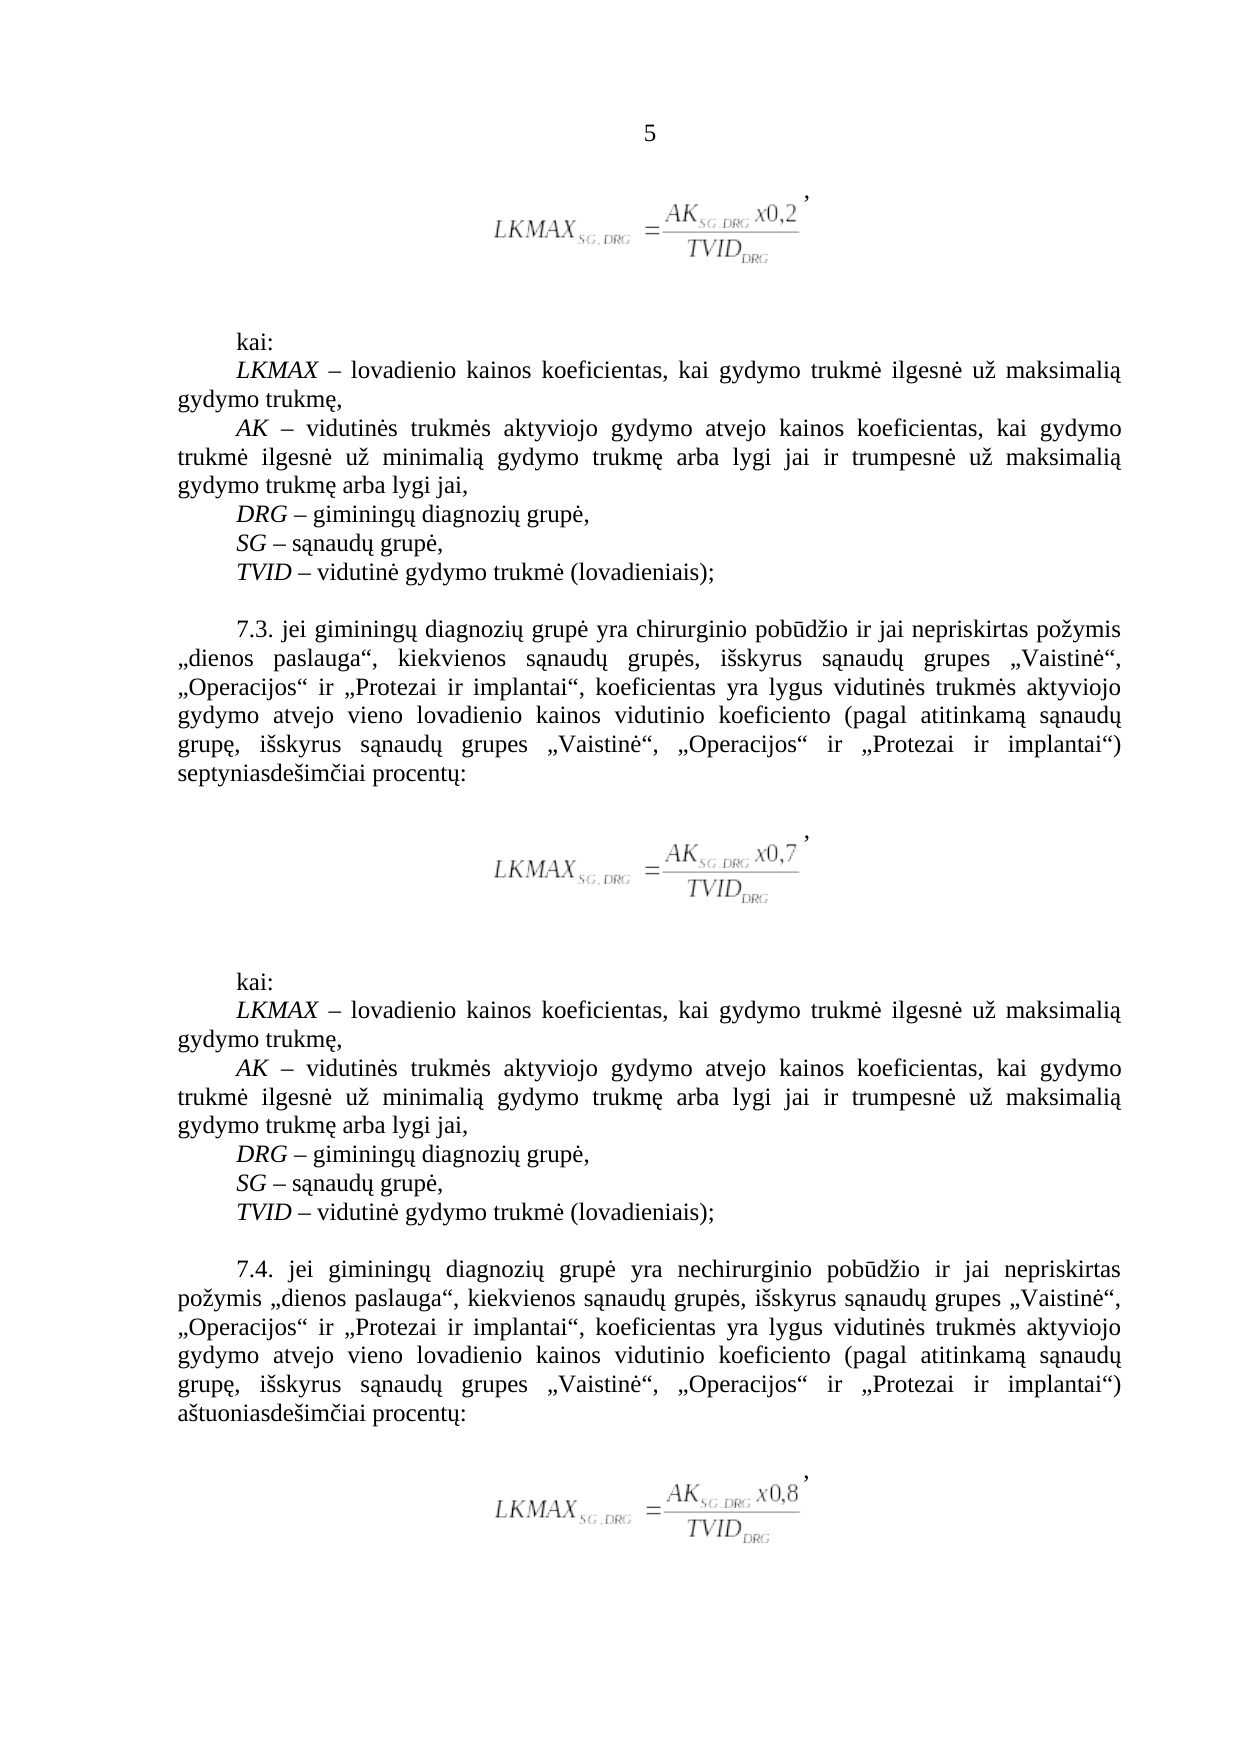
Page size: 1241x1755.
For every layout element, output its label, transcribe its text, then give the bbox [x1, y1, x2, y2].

text TVID – vidutinė gydymo trukmė (lovadieniais); [177, 1197, 1122, 1226]
text SG – sąnaudų grupė, [177, 1168, 1122, 1197]
text , [177, 1456, 1122, 1549]
text kai: [177, 327, 1122, 356]
text TVID – vidutinė gydymo trukmė (lovadieniais); [177, 557, 1122, 586]
text DRG – giminingų diagnozių grupė, [177, 499, 1122, 528]
text 7.4. jei giminingų diagnozių grupė yra nechirurginio pobūdžio ir jai nepriskirtas požymis „dienos paslauga“, kiekvienos sąnaudų grupės, išskyrus sąnaudų grupes „Vaistinė“, „Operacijos“ ir „Protezai ir implantai“, koeficientas yra lygus vidutinės trukmės aktyviojo gydymo atvejo vieno lovadienio kainos vidutinio koeficiento (pagal atitinkamą sąnaudų grupę, išskyrus sąnaudų grupes „Vaistinė“, „Operacijos“ ir „Protezai ir implantai“) aštuoniasdešimčiai procentų: [177, 1254, 1122, 1427]
text LKMAX – lovadienio kainos koeficientas, kai gydymo trukmė ilgesnė už maksimalią gydymo trukmę, [177, 996, 1122, 1053]
text kai: [177, 967, 1122, 996]
text AK – vidutinės trukmės aktyviojo gydymo atvejo kainos koeficientas, kai gydymo trukmė ilgesnė už minimalią gydymo trukmę arba lygi jai ir trumpesnė už maksimalią gydymo trukmę arba lygi jai, [177, 413, 1122, 499]
text AK – vidutinės trukmės aktyviojo gydymo atvejo kainos koeficientas, kai gydymo trukmė ilgesnė už minimalią gydymo trukmę arba lygi jai ir trumpesnė už maksimalią gydymo trukmę arba lygi jai, [177, 1053, 1122, 1139]
text LKMAX – lovadienio kainos koeficientas, kai gydymo trukmė ilgesnė už maksimalią gydymo trukmę, [177, 356, 1122, 413]
text , [177, 176, 1122, 269]
text DRG – giminingų diagnozių grupė, [177, 1139, 1122, 1168]
text , [177, 816, 1122, 909]
text SG – sąnaudų grupė, [177, 528, 1122, 557]
text 7.3. jei giminingų diagnozių grupė yra chirurginio pobūdžio ir jai nepriskirtas požymis „dienos paslauga“, kiekvienos sąnaudų grupės, išskyrus sąnaudų grupes „Vaistinė“, „Operacijos“ ir „Protezai ir implantai“, koeficientas yra lygus vidutinės trukmės aktyviojo gydymo atvejo vieno lovadienio kainos vidutinio koeficiento (pagal atitinkamą sąnaudų grupę, išskyrus sąnaudų grupes „Vaistinė“, „Operacijos“ ir „Protezai ir implantai“) septyniasdešimčiai procentų: [177, 614, 1122, 787]
